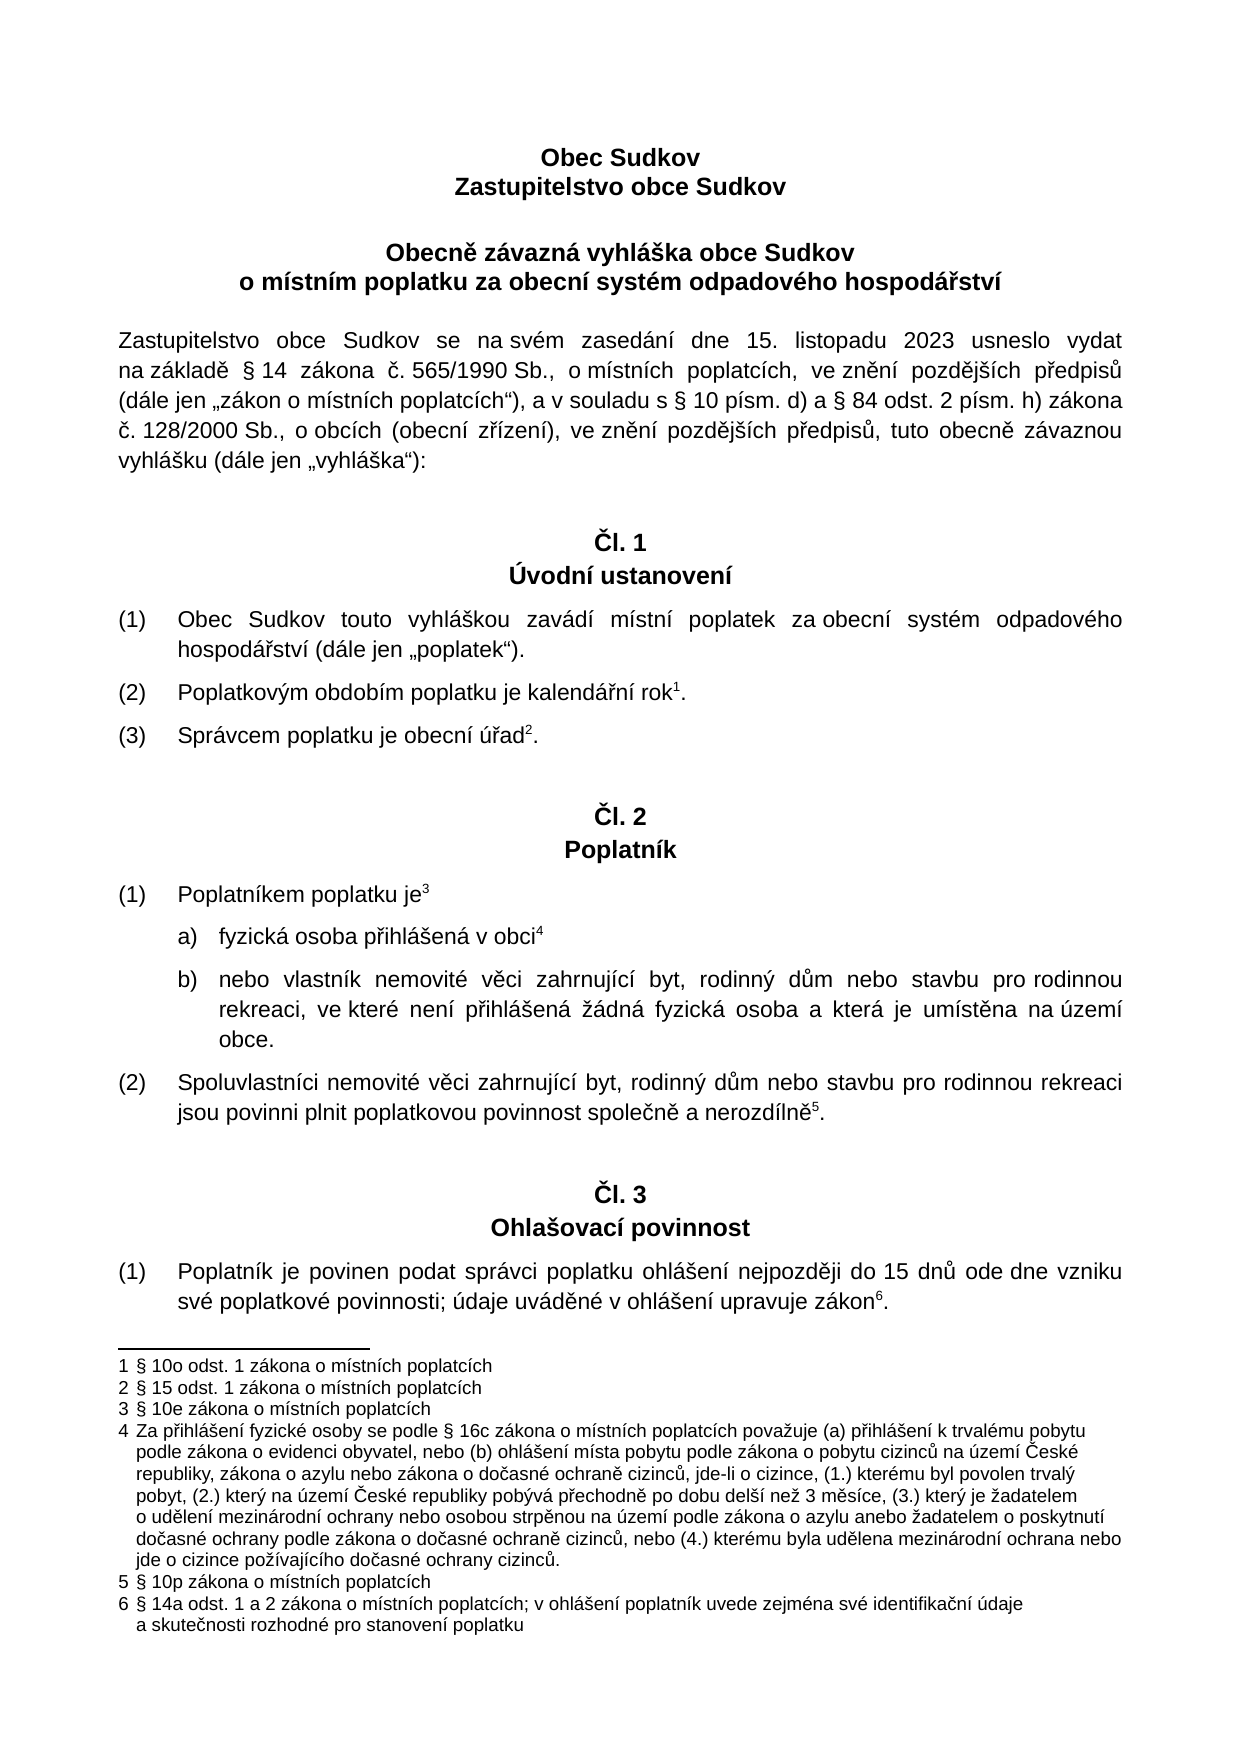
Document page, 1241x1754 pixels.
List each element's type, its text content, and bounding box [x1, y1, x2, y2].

subtitle Čl. 2 Poplatník [118, 802, 1122, 864]
list § 10e zákona o místních poplatcích [118, 1398, 1122, 1420]
list Za přihlášení fyzické osoby se podle § 16c zákona o místních poplatcích považuje (a) přihlášení k trvalému pobytu podle zákona o evidenci obyvatel, nebo (b) ohlášení místa pobytu podle zákona o pobytu cizinců na území České republiky, zákona o azylu nebo zákona o dočasné ochraně cizinců, jde-li o cizince, (1.) kterému byl povolen trvalý pobyt, (2.) který na území České republiky pobývá přechodně po dobu delší než 3 měsíce, (3.) který je žadatelem o udělení mezinárodní ochrany nebo osobou strpěnou na území podle zákona o azylu anebo žadatelem o poskytnutí dočasné ochrany podle zákona o dočasné ochraně cizinců, nebo (4.) kterému byla udělena mezinárodní ochrana nebo jde o cizince požívajícího dočasné ochrany cizinců. [118, 1420, 1122, 1571]
list fyzická osoba přihlášená v obci [177, 923, 1122, 950]
list Poplatníkem poplatku je [118, 881, 1122, 907]
list Spoluvlastníci nemovité věci zahrnující byt, rodinný dům nebo stavbu pro rodinnou rekreaci jsou povinni plnit poplatkovou povinnost společně a nerozdílně. [118, 1069, 1122, 1126]
text Zastupitelstvo obce Sudkov se na svém zasedání dne 15. listopadu 2023 usneslo vydat na základě § 14 zákona č. 565/1990 Sb., o místních poplatcích, ve znění pozdějších předpisů (dále jen „zákon o místních poplatcích“), a v souladu s § 10 písm. d) a § 84 odst. 2 písm. h) zákona č. 128/2000 Sb., o obcích (obecní zřízení), ve znění pozdějších předpisů, tuto obecně závaznou vyhlášku (dále jen „vyhláška“): [118, 327, 1122, 474]
subtitle Obecně závazná vyhláška obce Sudkov o místním poplatku za obecní systém odpadového hospodářství [118, 238, 1122, 295]
list § 14a odst. 1 a 2 zákona o místních poplatcích; v ohlášení poplatník uvede zejména své identifikační údaje a skutečnosti rozhodné pro stanovení poplatku [118, 1592, 1122, 1635]
list § 10o odst. 1 zákona o místních poplatcích [118, 1355, 1122, 1377]
list § 15 odst. 1 zákona o místních poplatcích [118, 1377, 1122, 1398]
list Poplatník je povinen podat správci poplatku ohlášení nejpozději do 15 dnů ode dne vzniku své poplatkové povinnosti; údaje uváděné v ohlášení upravuje zákon. [118, 1258, 1122, 1315]
title Obec Sudkov Zastupitelstvo obce Sudkov [118, 143, 1122, 201]
list Poplatkovým obdobím poplatku je kalendářní rok. [118, 679, 1122, 706]
list nebo vlastník nemovité věci zahrnující byt, rodinný dům nebo stavbu pro rodinnou rekreaci, ve které není přihlášená žádná fyzická osoba a která je umístěna na území obce. [177, 966, 1122, 1053]
list § 10p zákona o místních poplatcích [118, 1571, 1122, 1592]
subtitle Čl. 3 Ohlašovací povinnost [118, 1179, 1122, 1241]
list Správcem poplatku je obecní úřad. [118, 722, 1122, 748]
subtitle Čl. 1 Úvodní ustanovení [118, 528, 1122, 589]
list Obec Sudkov touto vyhláškou zavádí místní poplatek za obecní systém odpadového hospodářství (dále jen „poplatek“). [118, 606, 1122, 663]
